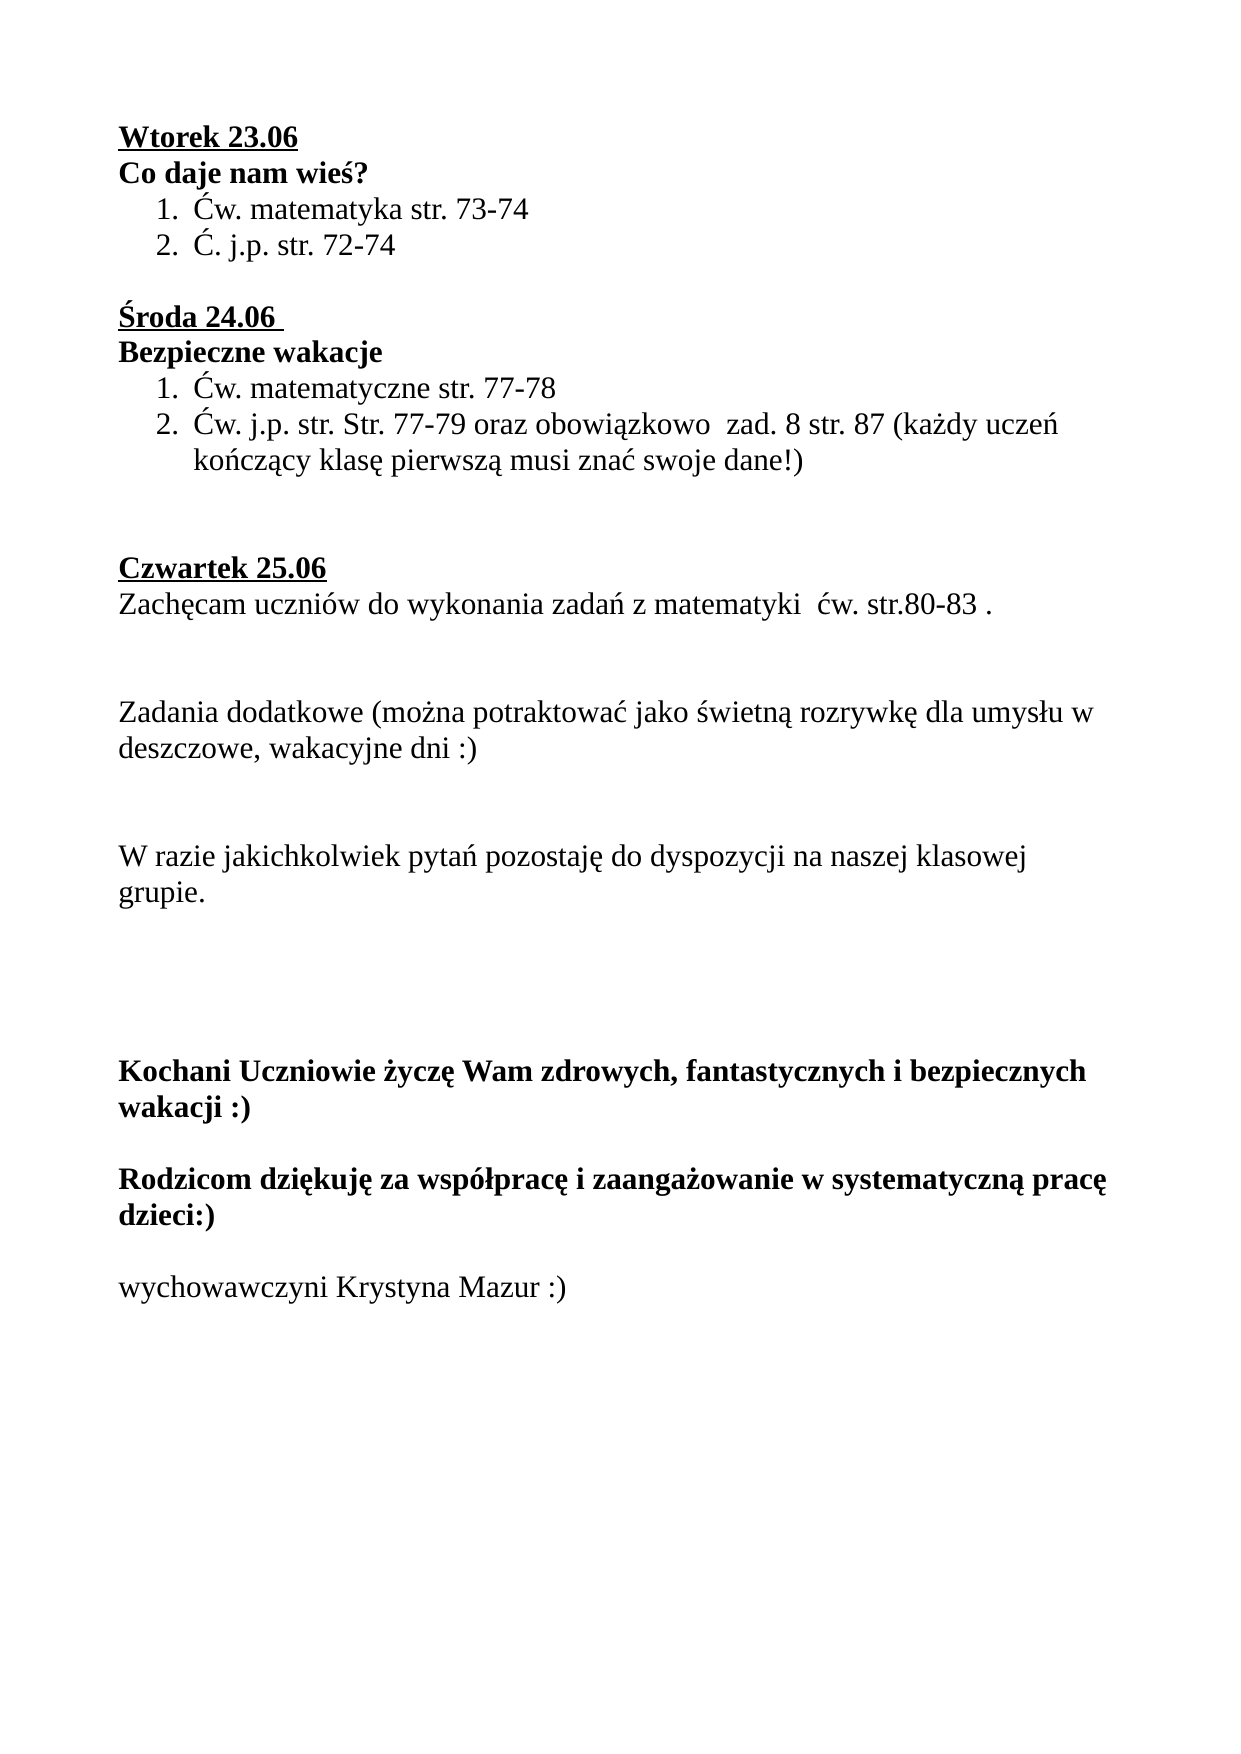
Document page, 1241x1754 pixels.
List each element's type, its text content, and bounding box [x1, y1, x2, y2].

text Zadania dodatkowe (można potraktować jako świetną rozrywkę dla umysłu w deszczowe, wakacyjne dni :) [118, 693, 1122, 765]
text Rodzicom dziękuję za współpracę i zaangażowanie w systematyczną pracę dzieci:) [118, 1160, 1122, 1232]
text Środa 24.06 [118, 298, 1122, 334]
list Ćw. j.p. str. Str. 77-79 oraz obowiązkowo zad. 8 str. 87 (każdy uczeń kończący klasę pierwszą musi znać swoje dane!) [156, 406, 1122, 477]
text Czwartek 25.06 [118, 549, 1122, 585]
text Bezpieczne wakacje [118, 334, 1122, 370]
text Wtorek 23.06 [118, 118, 1122, 154]
text wychowawczyni Krystyna Mazur :) [118, 1268, 1122, 1304]
text Zachęcam uczniów do wykonania zadań z matematyki ćw. str.80-83 . [118, 585, 1122, 621]
list Ć. j.p. str. 72-74 [156, 226, 1122, 262]
list Ćw. matematyka str. 73-74 [156, 190, 1122, 226]
text W razie jakichkolwiek pytań pozostaję do dyspozycji na naszej klasowej grupie. [118, 837, 1122, 909]
list Ćw. matematyczne str. 77-78 [156, 370, 1122, 406]
text Kochani Uczniowie życzę Wam zdrowych, fantastycznych i bezpiecznych wakacji :) [118, 1052, 1122, 1124]
text Co daje nam wieś? [118, 154, 1122, 190]
